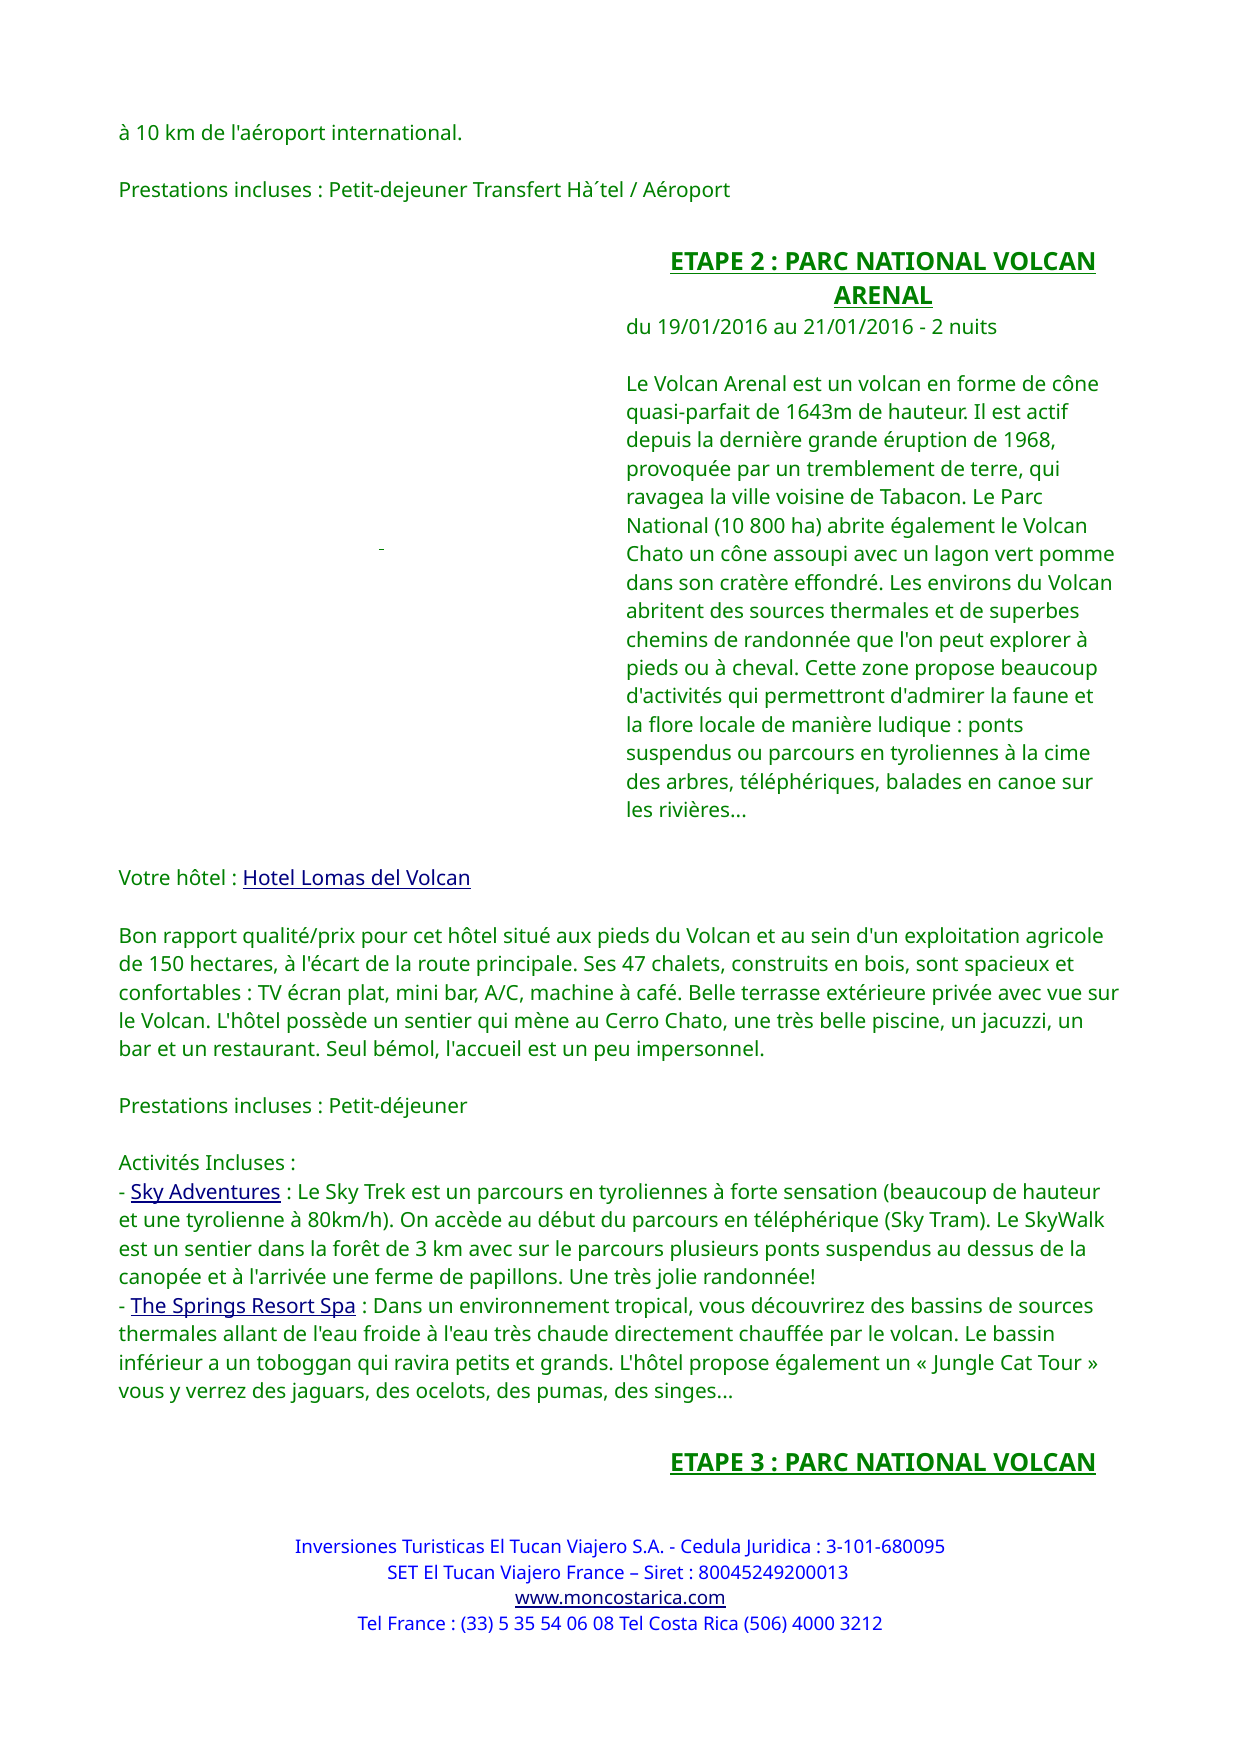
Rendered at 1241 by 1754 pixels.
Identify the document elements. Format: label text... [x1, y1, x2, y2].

text - The Springs Resort Spa : Dans un environnement tropical, vous découvrirez des bassins de sources thermales allant de l'eau froide à l'eau très chaude directement chauffée par le volcan. Le bassin inférieur a un toboggan qui ravira petits et grands. L'hôtel propose également un « Jungle Cat Tour » vous y verrez des jaguars, des ocelots, des pumas, des singes... [118, 1291, 1122, 1404]
text - Sky Adventures : Le Sky Trek est un parcours en tyroliennes à forte sensation (beaucoup de hauteur et une tyrolienne à 80km/h). On accède au début du parcours en téléphérique (Sky Tram). Le SkyWalk est un sentier dans la forêt de 3 km avec sur le parcours plusieurs ponts suspendus au dessus de la canopée et à l'arrivée une ferme de papillons. Une très jolie randonnée! [118, 1177, 1122, 1291]
text à 10 km de l'aéroport international. [118, 118, 1122, 147]
table_header [118, 238, 620, 829]
text Bon rapport qualité/prix pour cet hôtel situé aux pieds du Volcan et au sein d'un exploitation agricole de 150 hectares, à l'écart de la route principale. Ses 47 chalets, construits en bois, sont spacieux et confortables : TV écran plat, mini bar, A/C, machine à café. Belle terrasse extérieure privée avec vue sur le Volcan. L'hôtel possède un sentier qui mène au Cerro Chato, une très belle piscine, un jacuzzi, un bar et un restaurant. Seul bémol, l'accueil est un peu impersonnel. [118, 921, 1122, 1063]
text Votre hôtel : Hotel Lomas del Volcan [118, 863, 1122, 892]
table_header ETAPE 3 : PARC NATIONAL VOLCAN [620, 1439, 1122, 1484]
text Activités Incluses : [118, 1148, 1122, 1177]
table_header ETAPE 2 : PARC NATIONAL VOLCAN ARENAL du 19/01/2016 au 21/01/2016 - 2 nuits Le Volcan Arenal est un volcan en forme de cône quasi-parfait de 1643m de hauteur. Il est actif depuis la dernière grande éruption de 1968, provoquée par un tremblement de terre, qui ravagea la ville voisine de Tabacon. Le Parc National (10 800 ha) abrite également le Volcan Chato un cône assoupi avec un lagon vert pomme dans son cratère effondré. Les environs du Volcan abritent des sources thermales et de superbes chemins de randonnée que l'on peut explorer à pieds ou à cheval. Cette zone propose beaucoup d'activités qui permettront d'admirer la faune et la flore locale de manière ludique : ponts suspendus ou parcours en tyroliennes à la cime des arbres, téléphériques, balades en canoe sur les rivières... [620, 238, 1122, 829]
table_header [118, 1439, 620, 1484]
text Prestations incluses : Petit-déjeuner [118, 1092, 1122, 1120]
text Prestations incluses : Petit-dejeuner Transfert Hà´tel / Aéroport [118, 176, 1122, 204]
